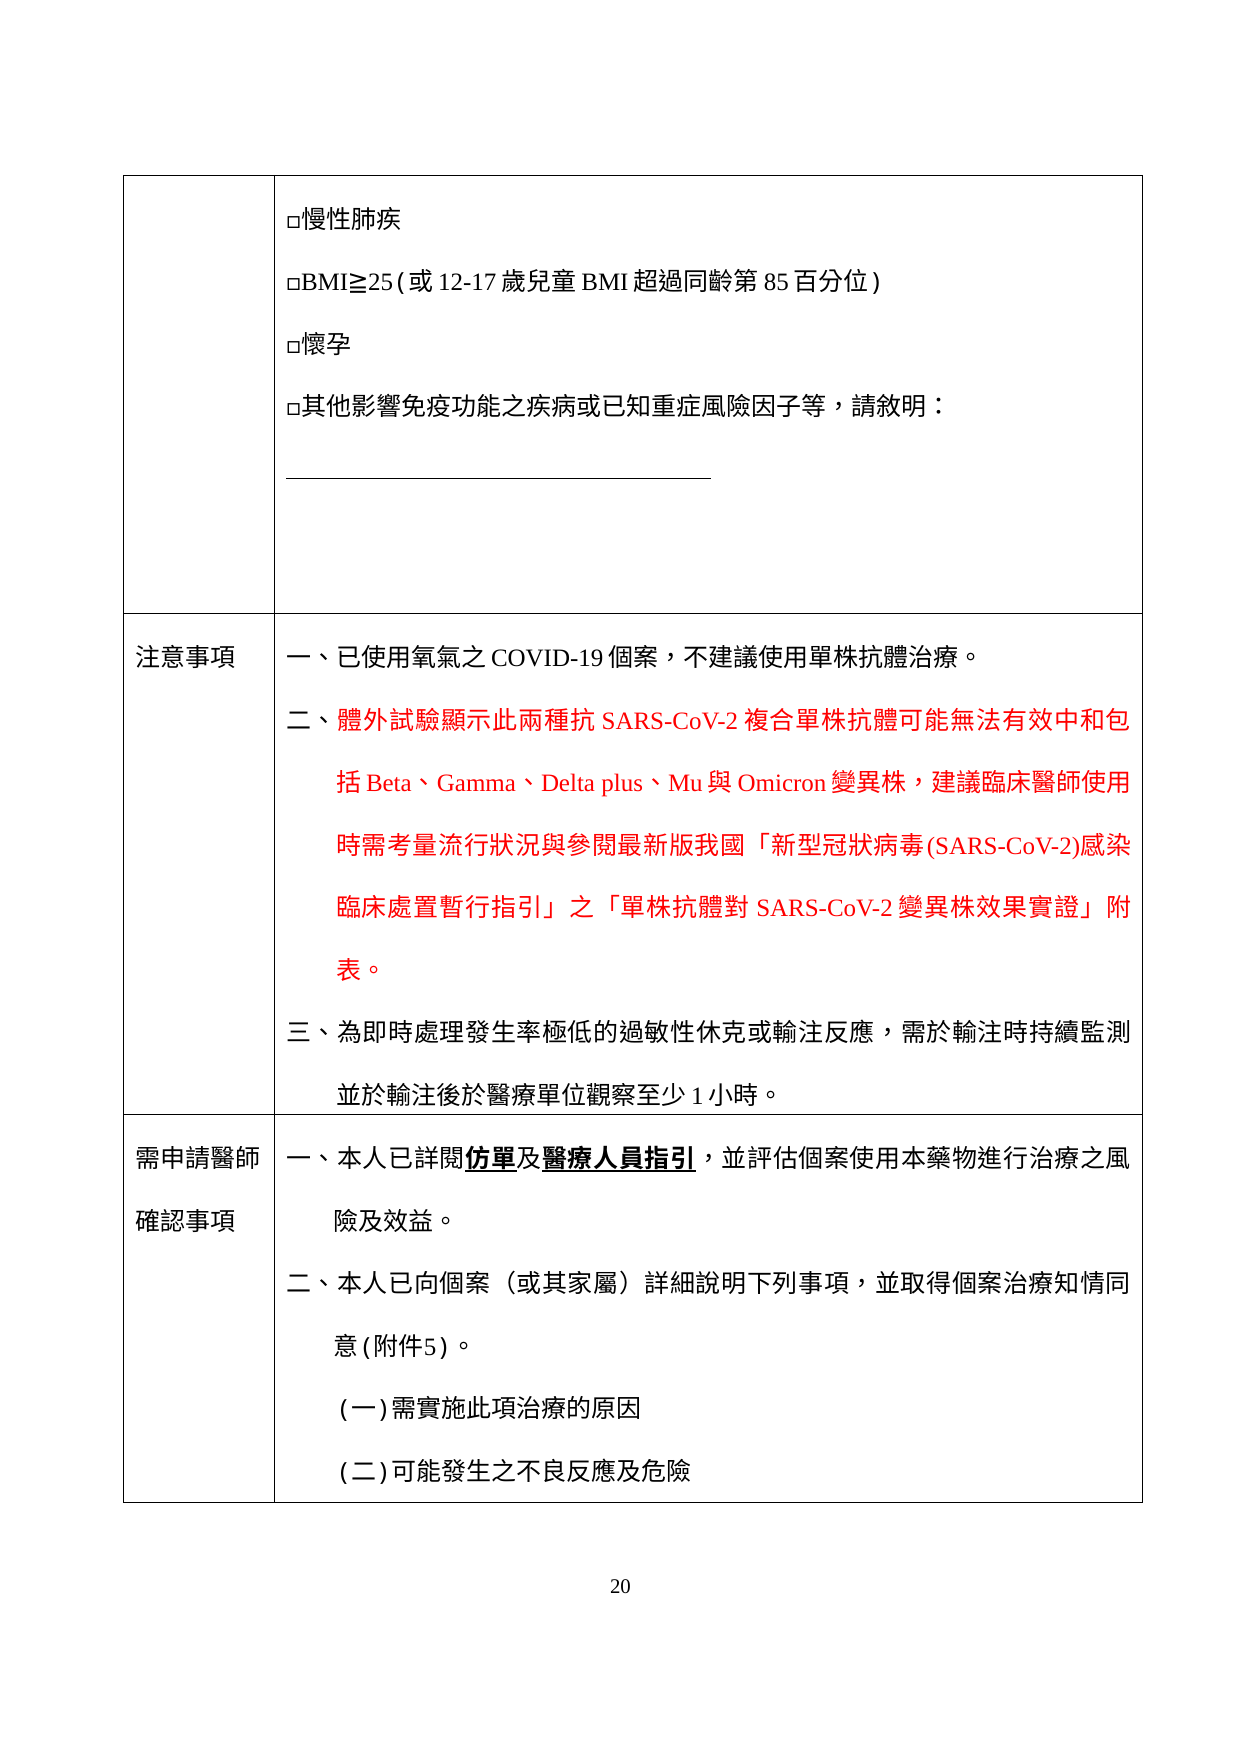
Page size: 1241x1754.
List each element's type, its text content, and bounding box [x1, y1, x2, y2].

table_cell 需申請醫師確認事項 [124, 1115, 274, 1502]
table_cell □慢性肺疾 □BMI≧25(或12-17歲兒童BMI超過同齡第85百分位) □懷孕 □其他影響免疫功能之疾病或已知重症風險因子等，請敘明： [275, 176, 1142, 613]
table_cell 一、本人已詳閱仿單及醫療人員指引，並評估個案使用本藥物進行治療之風險及效益。 二、本人已向個案（或其家屬）詳細說明下列事項，並取得個案治療知情同意(附件5)。 (一)需實施此項治療的原因 (二)可能發生之不良反應及危險 [275, 1115, 1142, 1502]
table_cell 注意事項 [124, 614, 274, 1114]
table_cell 一、已使用氧氣之COVID-19個案，不建議使用單株抗體治療。 二、體外試驗顯示此兩種抗SARS-CoV-2複合單株抗體可能無法有效中和包括Beta、Gamma、Delta plus、Mu與Omicron變異株，建議臨床醫師使用時需考量流行狀況與參閱最新版我國「新型冠狀病毒(SARS-CoV-2)感染臨床處置暫行指引」之「單株抗體對SARS-CoV-2變異株效果實證」附表。 三、為即時處理發生率極低的過敏性休克或輸注反應，需於輸注時持續監測並於輸注後於醫療單位觀察至少1小時。 [275, 614, 1142, 1114]
table_cell [124, 176, 274, 613]
